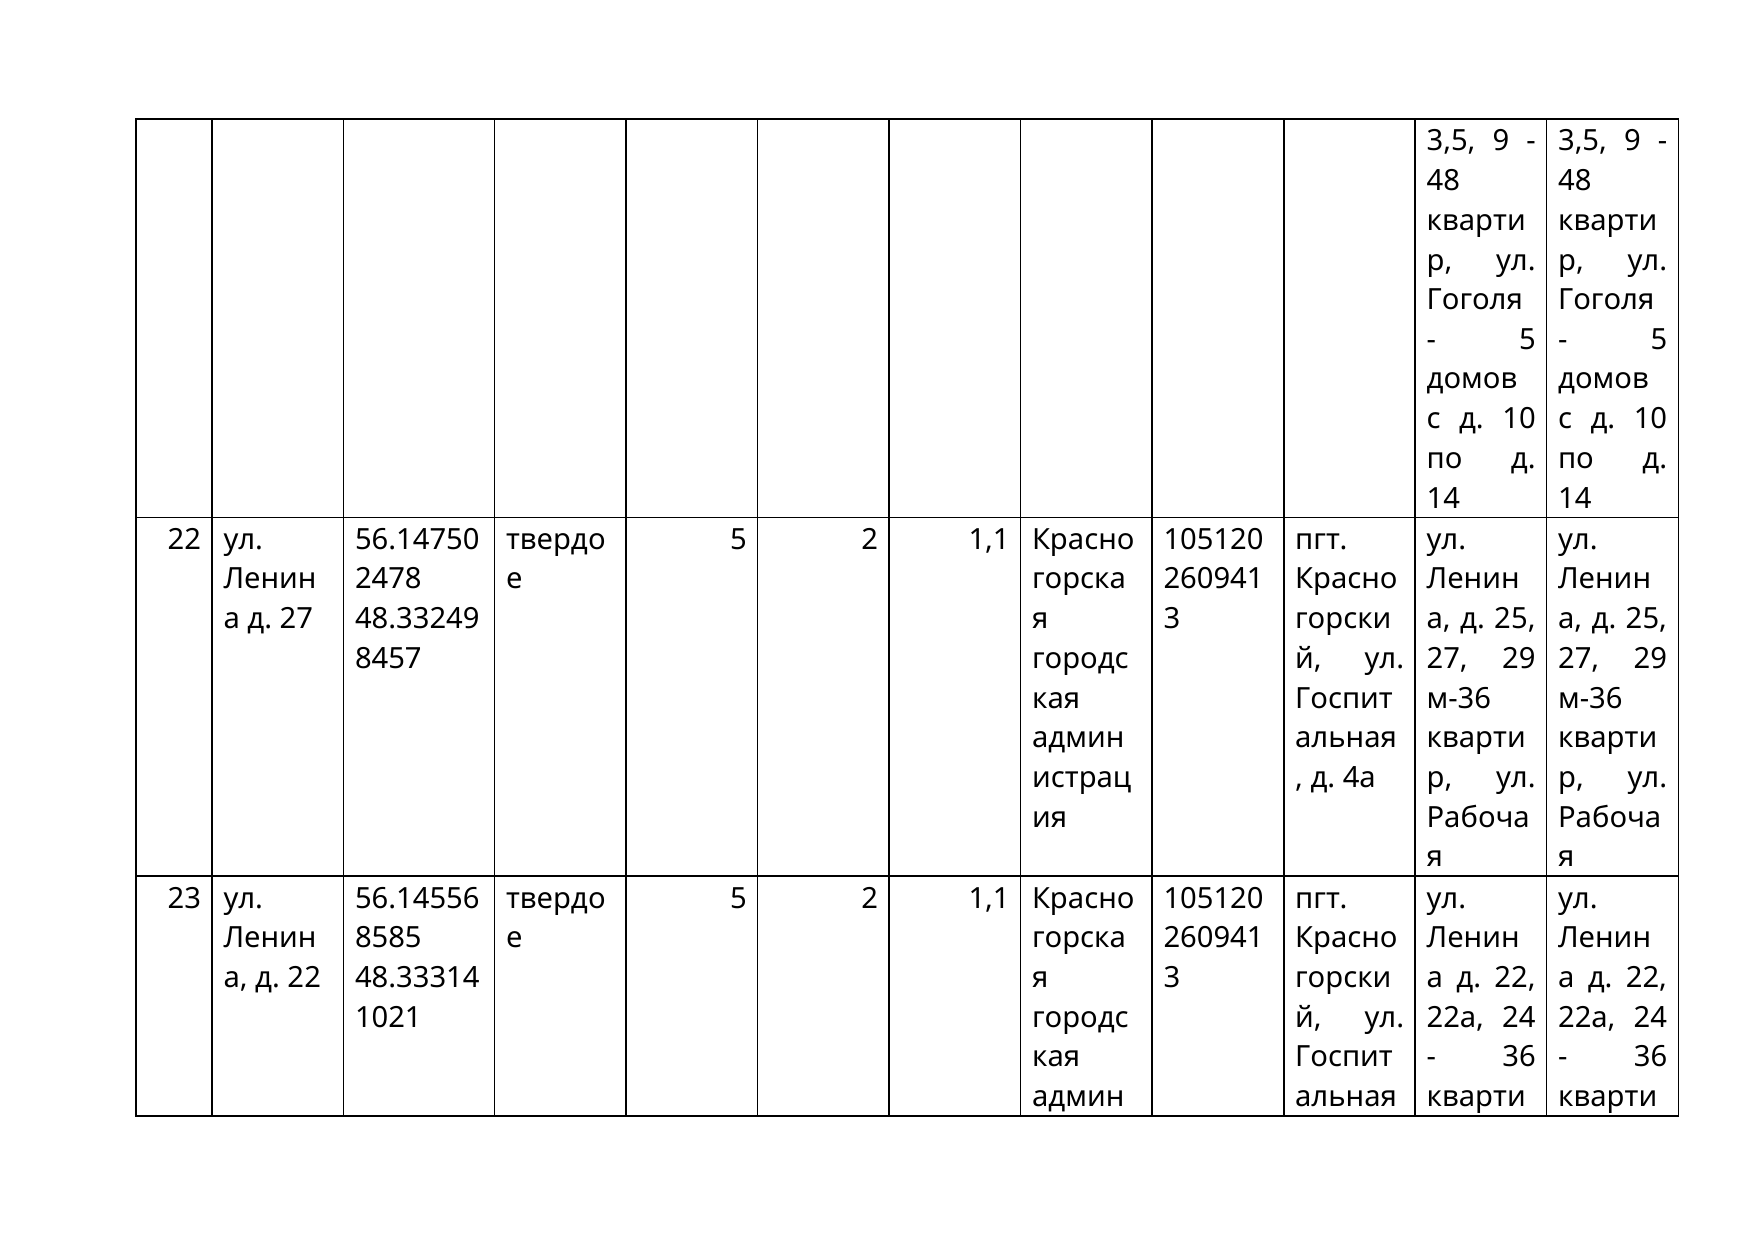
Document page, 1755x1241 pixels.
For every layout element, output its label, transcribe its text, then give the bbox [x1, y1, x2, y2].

table_cell Красногорская городская администрация [1021, 518, 1151, 875]
table_cell 1051202609413 [1153, 877, 1283, 1115]
table_cell [1285, 120, 1414, 517]
table_cell [137, 120, 211, 517]
table_cell [1153, 120, 1283, 517]
table_cell ул. Ленина, д. 22 [213, 877, 343, 1115]
table_cell пгт. Красногорский, ул. Госпитальная [1285, 877, 1414, 1115]
table_cell 22 [137, 518, 211, 875]
table_cell пгт. Красногорский, ул. Госпитальная, д. 4а [1285, 518, 1414, 875]
table_cell [890, 120, 1020, 517]
table_cell ул. Ленина д. 27 [213, 518, 343, 875]
table_cell 3,5, 9 - 48 квартир, ул. Гоголя - 5 домов с д. 10 по д. 14 [1547, 120, 1678, 517]
table_cell ул. Ленина, д. 25, 27, 29 м-36 квартир, ул. Рабочая [1416, 518, 1546, 875]
table_cell 1,1 [890, 518, 1020, 875]
table_cell [627, 120, 757, 517]
table_cell [758, 120, 888, 517]
table_cell 23 [137, 877, 211, 1115]
table_cell Красногорская городская админ [1021, 877, 1151, 1115]
table_cell 5 [627, 518, 757, 875]
table_cell 56.145568585 48.333141021 [344, 877, 494, 1115]
table_cell твердое [495, 518, 625, 875]
table_cell [213, 120, 343, 517]
table_cell ул. Ленина д. 22, 22а, 24 - 36 кварти [1547, 877, 1678, 1115]
table_cell 56.147502478 48.332498457 [344, 518, 494, 875]
table_cell [344, 120, 494, 517]
table_cell ул. Ленина, д. 25, 27, 29 м-36 квартир, ул. Рабочая [1547, 518, 1678, 875]
table_cell ул. Ленина д. 22, 22а, 24 - 36 кварти [1416, 877, 1546, 1115]
table_cell твердое [495, 877, 625, 1115]
table_cell 2 [758, 518, 888, 875]
table_cell 1051202609413 [1153, 518, 1283, 875]
table_cell 5 [627, 877, 757, 1115]
table_cell [1021, 120, 1151, 517]
table_cell 1,1 [890, 877, 1020, 1115]
table_cell 3,5, 9 - 48 квартир, ул. Гоголя - 5 домов с д. 10 по д. 14 [1416, 120, 1546, 517]
table_cell [495, 120, 625, 517]
table_cell 2 [758, 877, 888, 1115]
